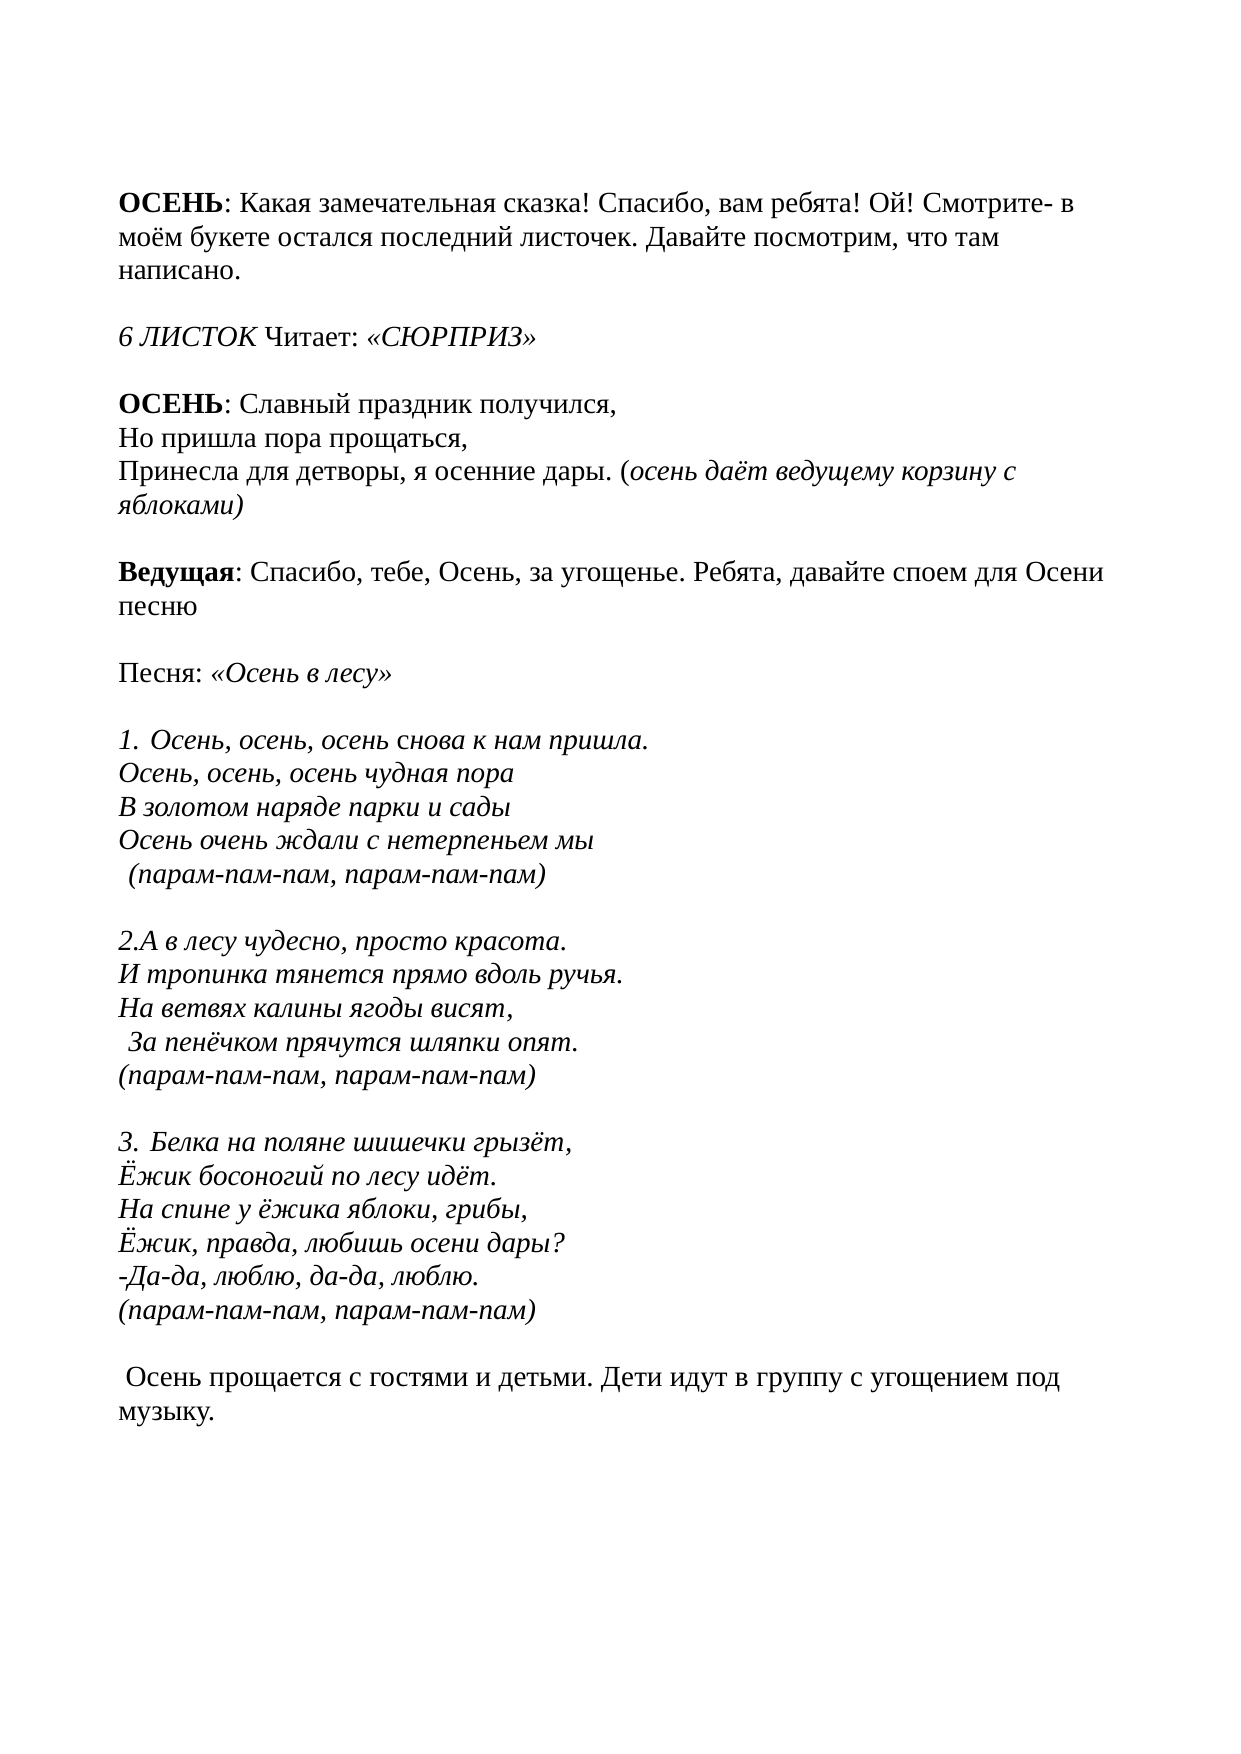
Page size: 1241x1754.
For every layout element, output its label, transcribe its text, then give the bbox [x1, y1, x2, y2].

text За пенёчком прячутся шляпки опят. [118, 1024, 1122, 1057]
text 2.А в лесу чудесно, просто красота. [118, 923, 1122, 957]
text Осень, осень, осень чудная пора [118, 755, 1122, 789]
text Осень очень ждали с нетерпеньем мы [118, 822, 1122, 856]
text (парам-пам-пам, парам-пам-пам) [118, 856, 1122, 889]
text 1. Осень, осень, осень снова к нам пришла. [118, 722, 1122, 755]
text В золотом наряде парки и сады [118, 789, 1122, 822]
text 6 ЛИСТОК Читает: «СЮРПРИЗ» [118, 319, 1122, 353]
text Песня: «Осень в лесу» [118, 655, 1122, 688]
text Но пришла пора прощаться, [118, 420, 1122, 453]
text (парам-пам-пам, парам-пам-пам) [118, 1057, 1122, 1091]
text (парам-пам-пам, парам-пам-пам) [118, 1292, 1122, 1326]
text Ёжик босоногий по лесу идёт. [118, 1158, 1122, 1191]
text Принесла для детворы, я осенние дары. (осень даёт ведущему корзину с яблоками) [118, 453, 1122, 521]
text На ветвях калины ягоды висят, [118, 990, 1122, 1024]
text И тропинка тянется прямо вдоль ручья. [118, 957, 1122, 990]
text Осень прощается с гостями и детьми. Дети идут в группу с угощением под музыку. [118, 1359, 1122, 1426]
text ОСЕНЬ: Славный праздник получился, [118, 386, 1122, 420]
text Ёжик, правда, любишь осени дары? [118, 1225, 1122, 1258]
text -Да-да, люблю, да-да, люблю. [118, 1258, 1122, 1292]
text Ведущая: Спасибо, тебе, Осень, за угощенье. Ребята, давайте споем для Осени песню [118, 554, 1122, 621]
text ОСЕНЬ: Какая замечательная сказка! Спасибо, вам ребята! Ой! Смотрите- в моём букете остался последний листочек. Давайте посмотрим, что там написано. [118, 185, 1122, 286]
text На спине у ёжика яблоки, грибы, [118, 1191, 1122, 1225]
text 3. Белка на поляне шишечки грызёт, [118, 1124, 1122, 1158]
